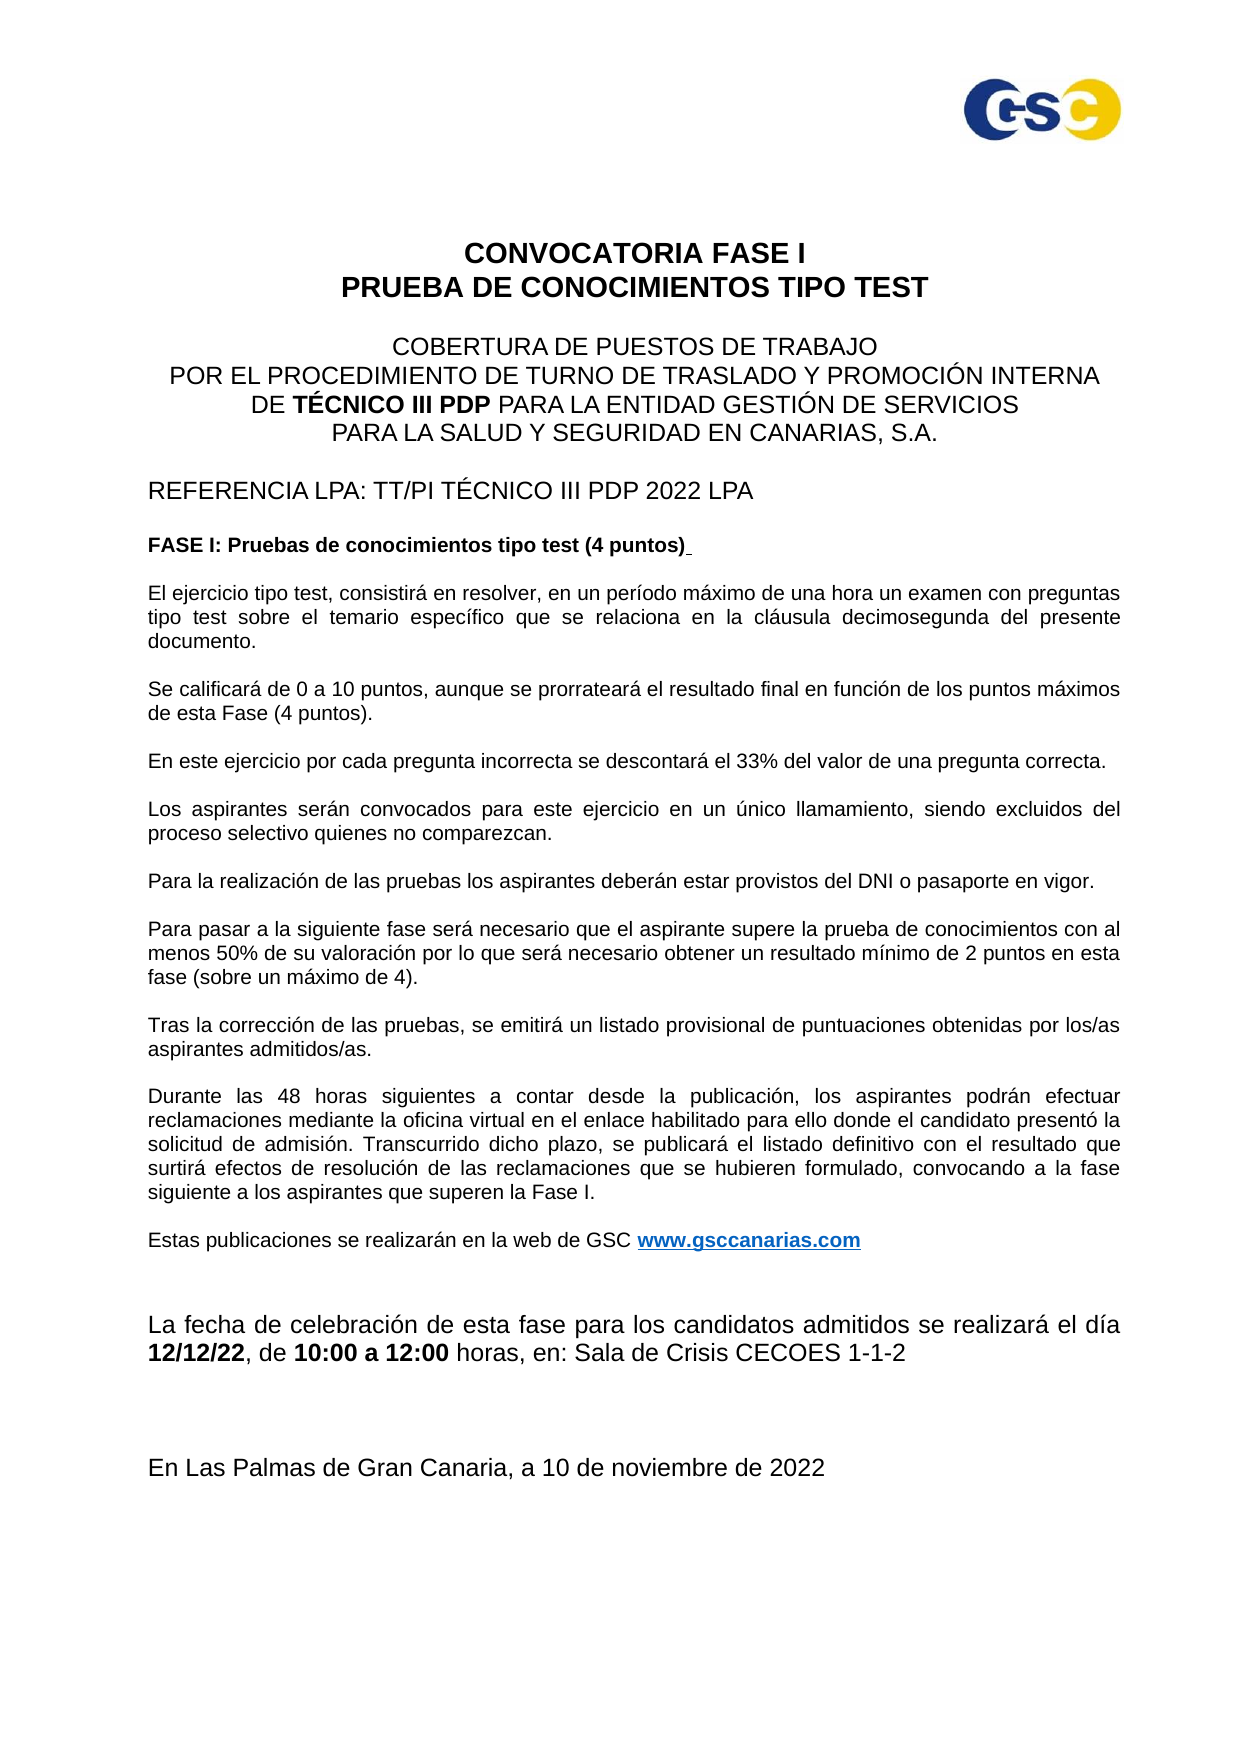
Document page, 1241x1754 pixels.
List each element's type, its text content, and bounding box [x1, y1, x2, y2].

text El ejercicio tipo test, consistirá en resolver, en un período máximo de una hora un examen con preguntas tipo test sobre el temario específico que se relaciona en la cláusula decimosegunda del presente documento. [148, 581, 1122, 653]
subtitle COBERTURA DE PUESTOS DE TRABAJO [148, 332, 1122, 361]
text Estas publicaciones se realizarán en la web de GSC www.gsccanarias.com [148, 1228, 1122, 1252]
text Durante las 48 horas siguientes a contar desde la publicación, los aspirantes podrán efectuar reclamaciones mediante la oficina virtual en el enlace habilitado para ello donde el candidato presentó la solicitud de admisión. Transcurrido dicho plazo, se publicará el listado definitivo con el resultado que surtirá efectos de resolución de las reclamaciones que se hubieren formulado, convocando a la fase siguiente a los aspirantes que superen la Fase I. [148, 1084, 1122, 1204]
subtitle DE TÉCNICO III PDP PARA LA ENTIDAD GESTIÓN DE SERVICIOS [148, 389, 1122, 418]
text CONVOCATORIA FASE I [148, 236, 1122, 270]
text Se calificará de 0 a 10 puntos, aunque se prorrateará el resultado final en función de los puntos máximos de esta Fase (4 puntos). [148, 677, 1122, 725]
subtitle POR EL PROCEDIMIENTO DE TURNO DE TRASLADO Y PROMOCIÓN INTERNA [148, 361, 1122, 389]
text PRUEBA DE CONOCIMIENTOS TIPO TEST [148, 270, 1122, 303]
text La fecha de celebración de esta fase para los candidatos admitidos se realizará el día 12/12/22, de 10:00 a 12:00 horas, en: Sala de Crisis CECOES 1-1-2 [148, 1309, 1122, 1367]
text FASE I: Pruebas de conocimientos tipo test (4 puntos) [148, 533, 1122, 557]
text Para la realización de las pruebas los aspirantes deberán estar provistos del DNI o pasaporte en vigor. [148, 869, 1122, 893]
text Tras la corrección de las pruebas, se emitirá un listado provisional de puntuaciones obtenidas por los/as aspirantes admitidos/as. [148, 1012, 1122, 1060]
text En Las Palmas de Gran Canaria, a 10 de noviembre de 2022 [148, 1453, 1122, 1482]
subtitle PARA LA SALUD Y SEGURIDAD EN CANARIAS, S.A. [148, 418, 1122, 447]
text Para pasar a la siguiente fase será necesario que el aspirante supere la prueba de conocimientos con al menos 50% de su valoración por lo que será necesario obtener un resultado mínimo de 2 puntos en esta fase (sobre un máximo de 4). [148, 917, 1122, 988]
subtitle REFERENCIA LPA: TT/PI TÉCNICO III PDP 2022 LPA [148, 476, 1122, 504]
text En este ejercicio por cada pregunta incorrecta se descontará el 33% del valor de una pregunta correcta. [148, 749, 1122, 773]
text Los aspirantes serán convocados para este ejercicio en un único llamamiento, siendo excluidos del proceso selectivo quienes no comparezcan. [148, 797, 1122, 845]
